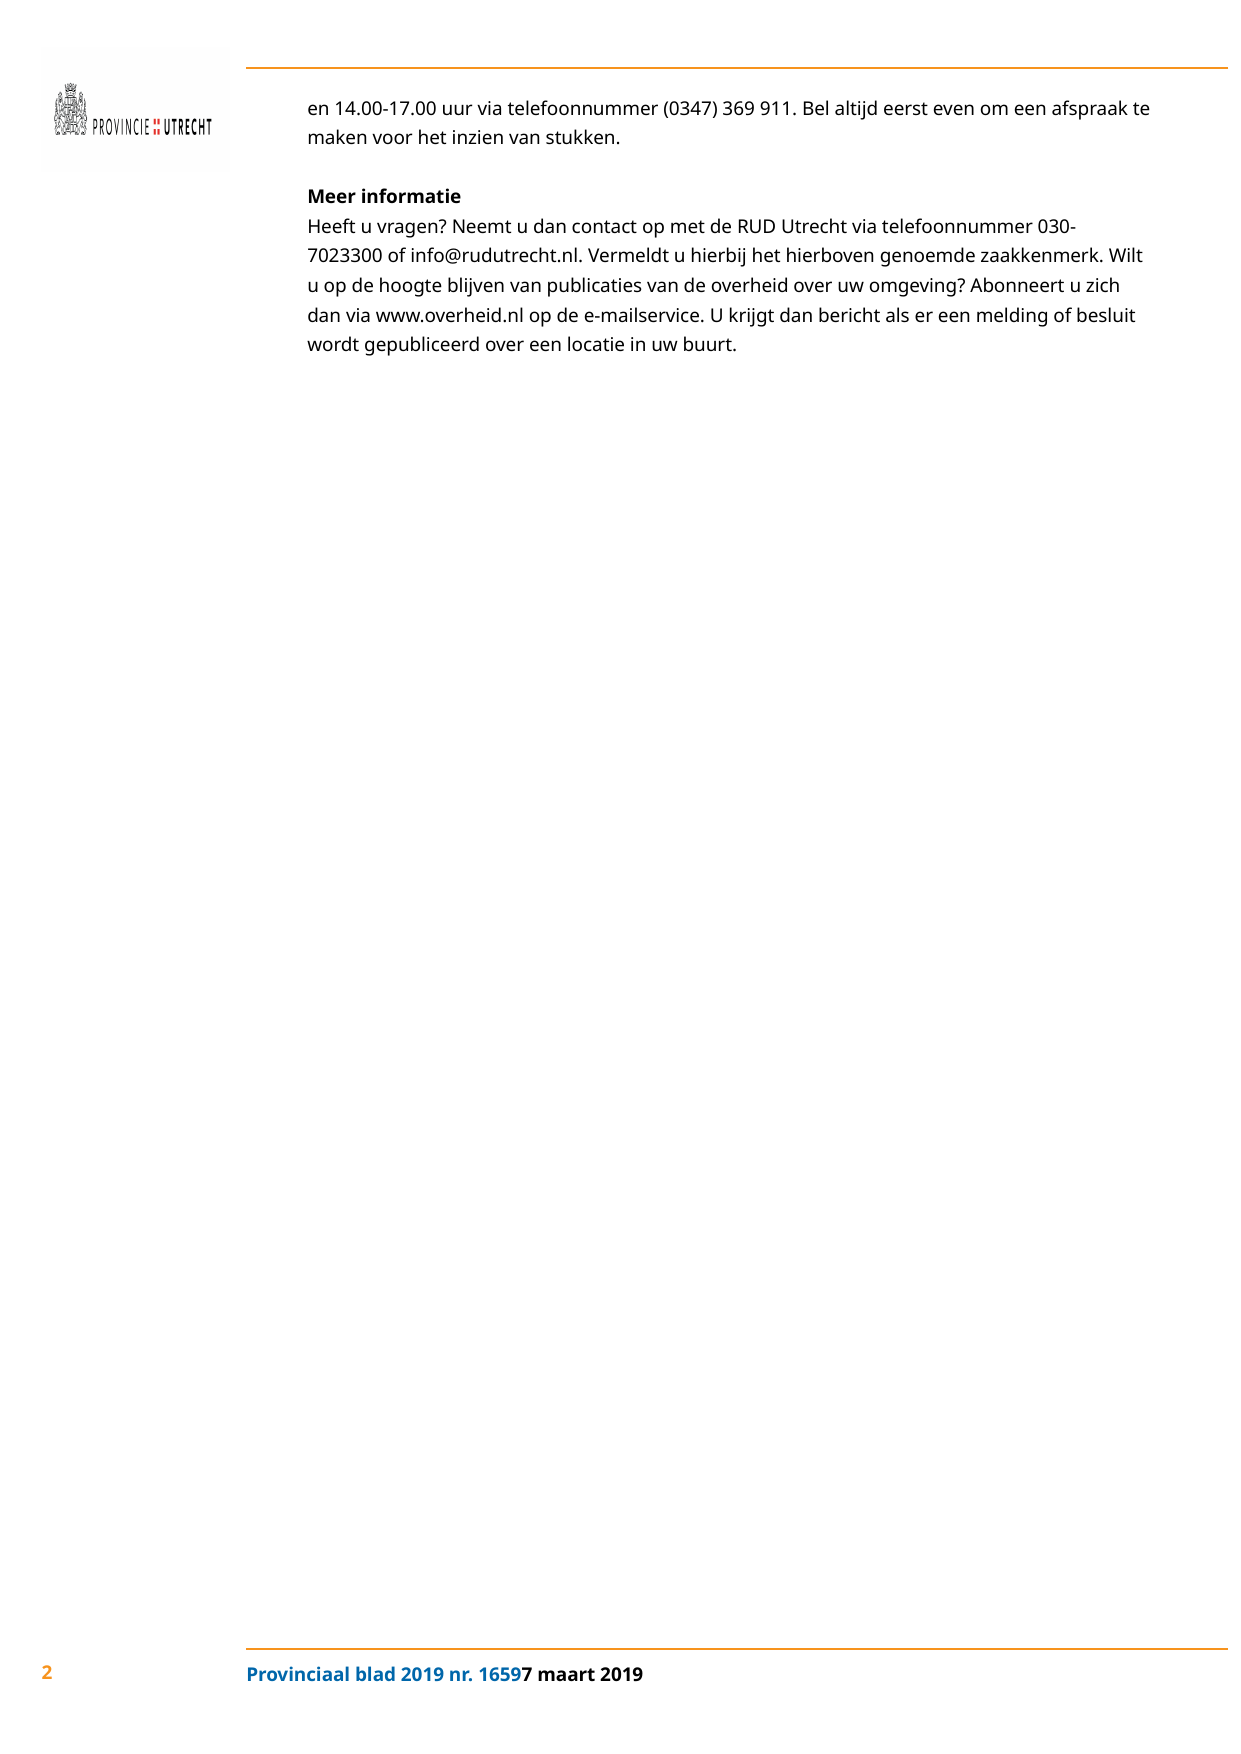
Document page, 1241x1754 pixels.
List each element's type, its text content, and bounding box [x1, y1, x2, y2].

list Meer informatie [248, 183, 1152, 209]
picture [41, 47, 231, 172]
list en 14.00-17.00 uur via telefoonnummer (0347) 369 911. Bel altijd eerst even om een afspraak te maken voor het inzien van stukken. [248, 95, 1152, 150]
list Heeft u vragen? Neemt u dan contact op met de RUD Utrecht via telefoonnummer 030-7023300 of info@rudutrecht.nl. Vermeldt u hierbij het hierboven genoemde zaakkenmerk. Wilt u op de hoogte blijven van publicaties van de overheid over uw omgeving? Abonneert u zich dan via www.overheid.nl op de e-mailservice. U krijgt dan bericht als er een melding of besluit wordt gepubliceerd over een locatie in uw buurt. [248, 213, 1152, 357]
